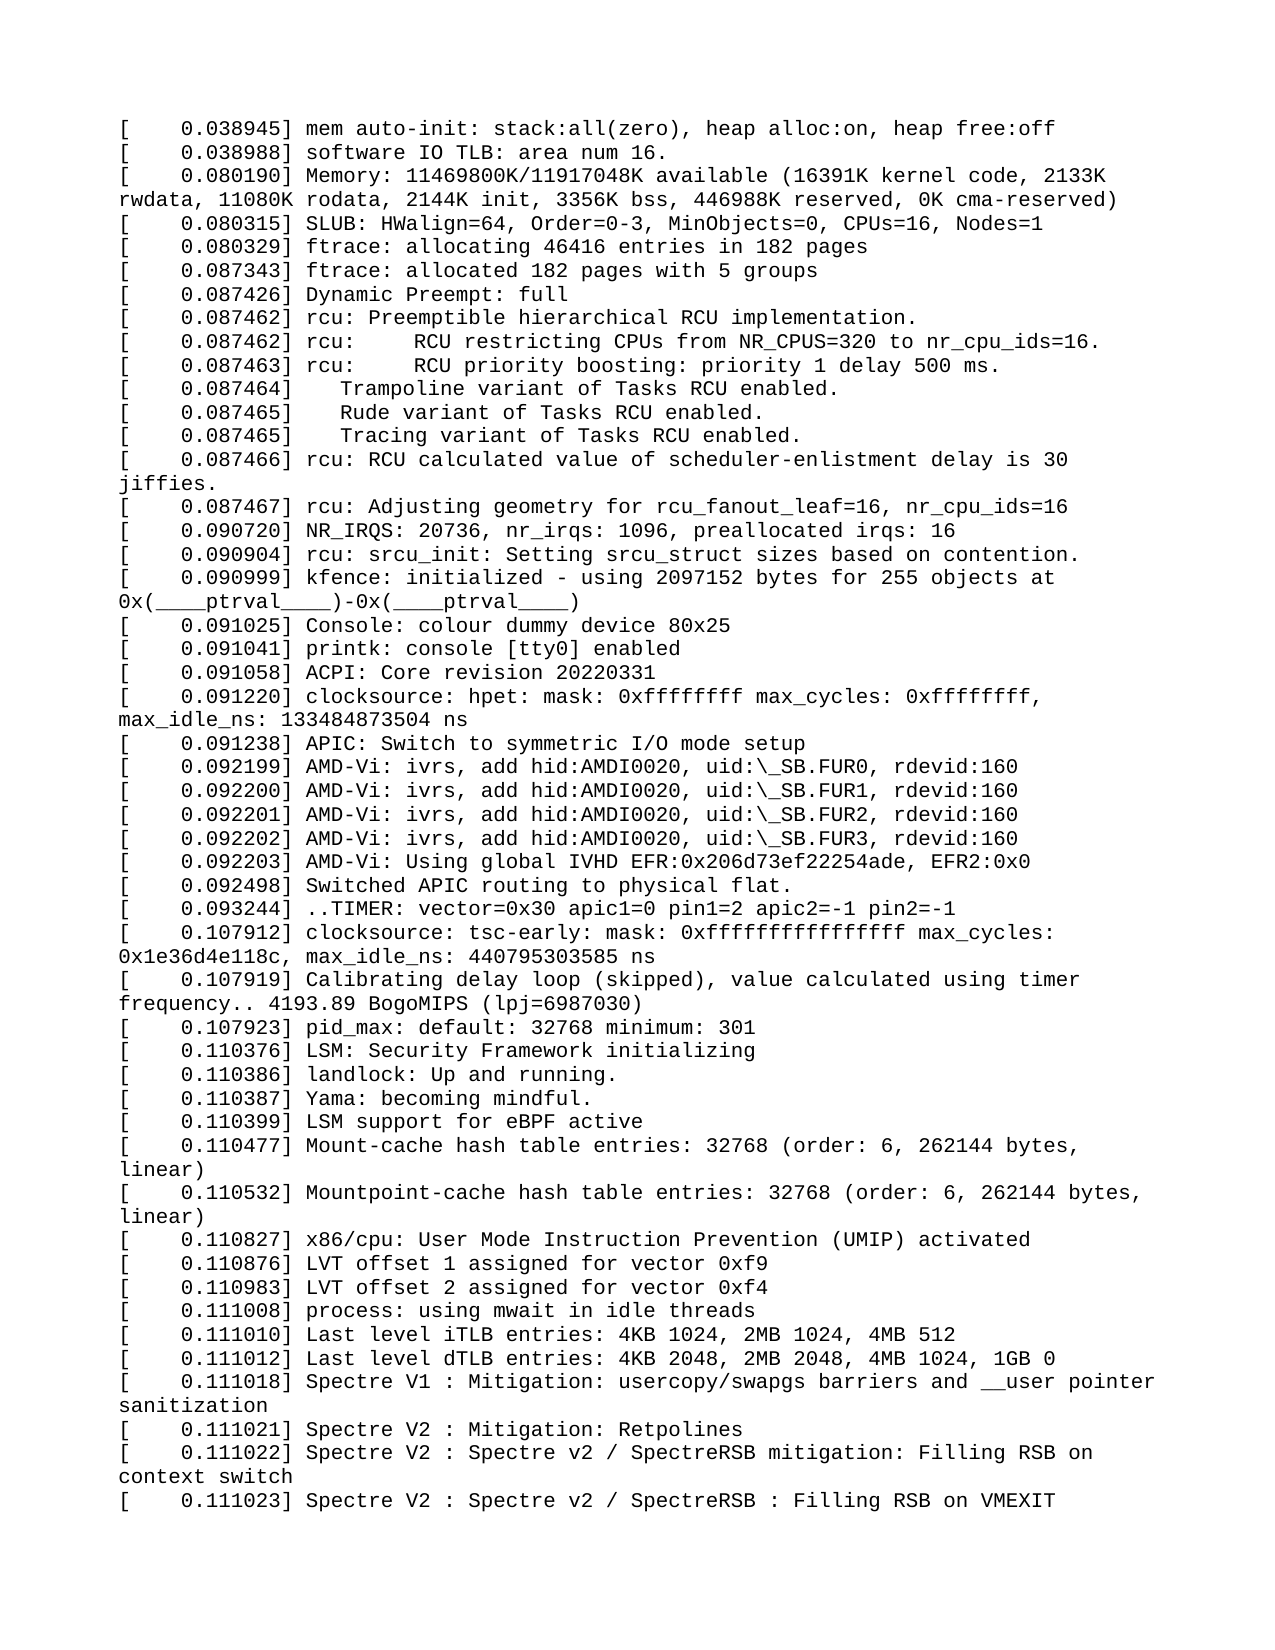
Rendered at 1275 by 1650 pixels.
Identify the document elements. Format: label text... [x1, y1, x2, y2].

text [ 0.110386] landlock: Up and running. [118, 1064, 1157, 1088]
text [ 0.087465] Rude variant of Tasks RCU enabled. [118, 402, 1157, 426]
text [ 0.091058] ACPI: Core revision 20220331 [118, 662, 1157, 686]
text [ 0.092200] AMD-Vi: ivrs, add hid:AMDI0020, uid:\_SB.FUR1, rdevid:160 [118, 780, 1157, 804]
text [ 0.092202] AMD-Vi: ivrs, add hid:AMDI0020, uid:\_SB.FUR3, rdevid:160 [118, 827, 1157, 851]
text [ 0.038945] mem auto-init: stack:all(zero), heap alloc:on, heap free:off [118, 118, 1157, 142]
text [ 0.110983] LVT offset 2 assigned for vector 0xf4 [118, 1277, 1157, 1300]
text [ 0.091041] printk: console [tty0] enabled [118, 638, 1157, 662]
text [ 0.111012] Last level dTLB entries: 4KB 2048, 2MB 2048, 4MB 1024, 1GB 0 [118, 1348, 1157, 1371]
text [ 0.093244] ..TIMER: vector=0x30 apic1=0 pin1=2 apic2=-1 pin2=-1 [118, 898, 1157, 922]
text [ 0.110532] Mountpoint-cache hash table entries: 32768 (order: 6, 262144 bytes, linear) [118, 1182, 1157, 1229]
text [ 0.111010] Last level iTLB entries: 4KB 1024, 2MB 1024, 4MB 512 [118, 1324, 1157, 1348]
text [ 0.080329] ftrace: allocating 46416 entries in 182 pages [118, 236, 1157, 260]
text [ 0.091025] Console: colour dummy device 80x25 [118, 615, 1157, 638]
text [ 0.087462] rcu: Preemptible hierarchical RCU implementation. [118, 307, 1157, 331]
text [ 0.087464] Trampoline variant of Tasks RCU enabled. [118, 378, 1157, 402]
text [ 0.087426] Dynamic Preempt: full [118, 284, 1157, 307]
text [ 0.092498] Switched APIC routing to physical flat. [118, 875, 1157, 898]
text [ 0.092203] AMD-Vi: Using global IVHD EFR:0x206d73ef22254ade, EFR2:0x0 [118, 851, 1157, 875]
text [ 0.087467] rcu: Adjusting geometry for rcu_fanout_leaf=16, nr_cpu_ids=16 [118, 496, 1157, 520]
text [ 0.091220] clocksource: hpet: mask: 0xffffffff max_cycles: 0xffffffff, max_idle_ns: 133484873504 ns [118, 686, 1157, 733]
text [ 0.110387] Yama: becoming mindful. [118, 1088, 1157, 1111]
text [ 0.110477] Mount-cache hash table entries: 32768 (order: 6, 262144 bytes, linear) [118, 1135, 1157, 1182]
text [ 0.087466] rcu: RCU calculated value of scheduler-enlistment delay is 30 jiffies. [118, 449, 1157, 496]
text [ 0.087465] Tracing variant of Tasks RCU enabled. [118, 426, 1157, 449]
text [ 0.087462] rcu: RCU restricting CPUs from NR_CPUS=320 to nr_cpu_ids=16. [118, 331, 1157, 354]
text [ 0.092201] AMD-Vi: ivrs, add hid:AMDI0020, uid:\_SB.FUR2, rdevid:160 [118, 804, 1157, 827]
text [ 0.107912] clocksource: tsc-early: mask: 0xffffffffffffffff max_cycles: 0x1e36d4e118c, max_idle_ns: 440795303585 ns [118, 922, 1157, 969]
text [ 0.087343] ftrace: allocated 182 pages with 5 groups [118, 260, 1157, 284]
text [ 0.091238] APIC: Switch to symmetric I/O mode setup [118, 733, 1157, 757]
text [ 0.080315] SLUB: HWalign=64, Order=0-3, MinObjects=0, CPUs=16, Nodes=1 [118, 213, 1157, 236]
text [ 0.090999] kfence: initialized - using 2097152 bytes for 255 objects at 0x(____ptrval____)-0x(____ptrval____) [118, 567, 1157, 615]
text [ 0.038988] software IO TLB: area num 16. [118, 142, 1157, 165]
text [ 0.110827] x86/cpu: User Mode Instruction Prevention (UMIP) activated [118, 1229, 1157, 1253]
text [ 0.090720] NR_IRQS: 20736, nr_irqs: 1096, preallocated irqs: 16 [118, 520, 1157, 544]
text [ 0.090904] rcu: srcu_init: Setting srcu_struct sizes based on contention. [118, 544, 1157, 567]
text [ 0.111023] Spectre V2 : Spectre v2 / SpectreRSB : Filling RSB on VMEXIT [118, 1489, 1157, 1513]
text [ 0.110876] LVT offset 1 assigned for vector 0xf9 [118, 1253, 1157, 1277]
text [ 0.087463] rcu: RCU priority boosting: priority 1 delay 500 ms. [118, 354, 1157, 378]
text [ 0.111021] Spectre V2 : Mitigation: Retpolines [118, 1419, 1157, 1442]
text [ 0.111022] Spectre V2 : Spectre v2 / SpectreRSB mitigation: Filling RSB on context switch [118, 1442, 1157, 1489]
text [ 0.107923] pid_max: default: 32768 minimum: 301 [118, 1017, 1157, 1040]
text [ 0.111008] process: using mwait in idle threads [118, 1300, 1157, 1324]
text [ 0.080190] Memory: 11469800K/11917048K available (16391K kernel code, 2133K rwdata, 11080K rodata, 2144K init, 3356K bss, 446988K reserved, 0K cma-reserved) [118, 165, 1157, 213]
text [ 0.092199] AMD-Vi: ivrs, add hid:AMDI0020, uid:\_SB.FUR0, rdevid:160 [118, 757, 1157, 780]
text [ 0.107919] Calibrating delay loop (skipped), value calculated using timer frequency.. 4193.89 BogoMIPS (lpj=6987030) [118, 969, 1157, 1017]
text [ 0.111018] Spectre V1 : Mitigation: usercopy/swapgs barriers and __user pointer sanitization [118, 1371, 1157, 1419]
text [ 0.110399] LSM support for eBPF active [118, 1111, 1157, 1135]
text [ 0.110376] LSM: Security Framework initializing [118, 1040, 1157, 1064]
